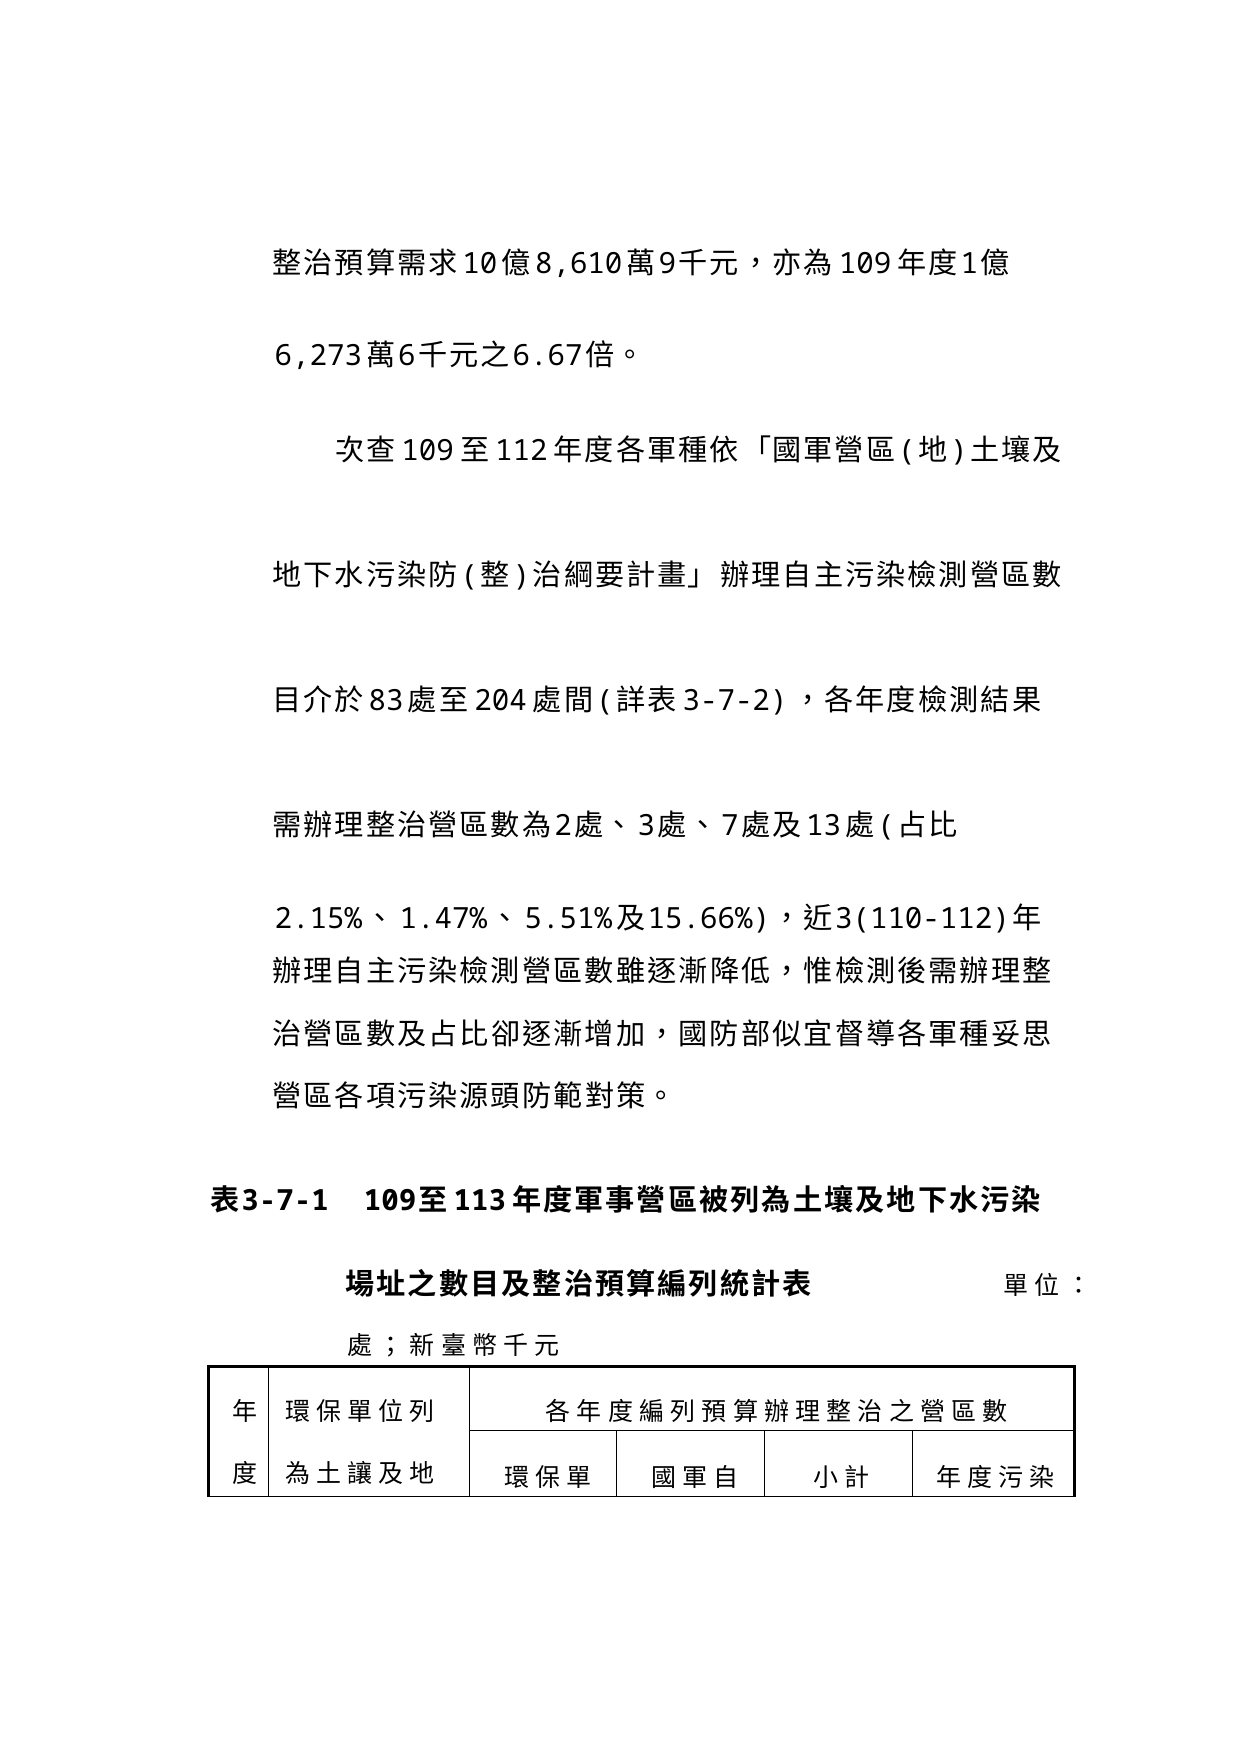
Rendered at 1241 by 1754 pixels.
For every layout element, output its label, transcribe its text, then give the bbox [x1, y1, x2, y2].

table_header 環保單位列為土讓及地 [269, 1368, 469, 1496]
table_cell 小計 [765, 1431, 912, 1496]
text 109至113年度國防部所屬軍事營區遭各地方環保單位列為土讓及地下水污染控制場址且至各年底仍尚未完成整治營區數介於10至12處(詳表3-7-1)；加上各軍種對所屬高污染潛勢營區辦理自主檢測調查後，每年均有為數不等之營區需辦理污染整治作業，113年度各軍種辦理污染整治營區數目已達17處，為近5年新高，該年度污染整治預算需求10億8,610萬9千元，亦為109年度1億6,273萬6千元之6.67倍。 [266, 177, 1063, 365]
table_cell 國軍自 [617, 1431, 764, 1496]
table_header 年度 [210, 1368, 268, 1496]
table_cell 環保單 [470, 1431, 616, 1496]
table_cell 年度污染 [913, 1431, 1073, 1496]
table_header 各年度編列預算辦理整治之營區數 [470, 1368, 1073, 1430]
text 次查109至112年度各軍種依「國軍營區(地)土壤及地下水污染防(整)治綱要計畫」辦理自主污染檢測營區數目介於83處至204處間(詳表3-7-2)，各年度檢測結果需辦理整治營區數為2處、3處、7處及13處(占比2.15%、1.47%、5.51%及15.66%)，近3(110-112)年辦理自主污染檢測營區數雖逐漸降低，惟檢測後需辦理整治營區數及占比卻逐漸增加，國防部似宜督導各軍種妥思營區各項污染源頭防範對策。 [266, 365, 1063, 1115]
text 表3-7-1 109至113年度軍事營區被列為土壤及地下水污染場址之數目及整治預算編列統計表 單位：處；新臺幣千元 [199, 1115, 1063, 1365]
